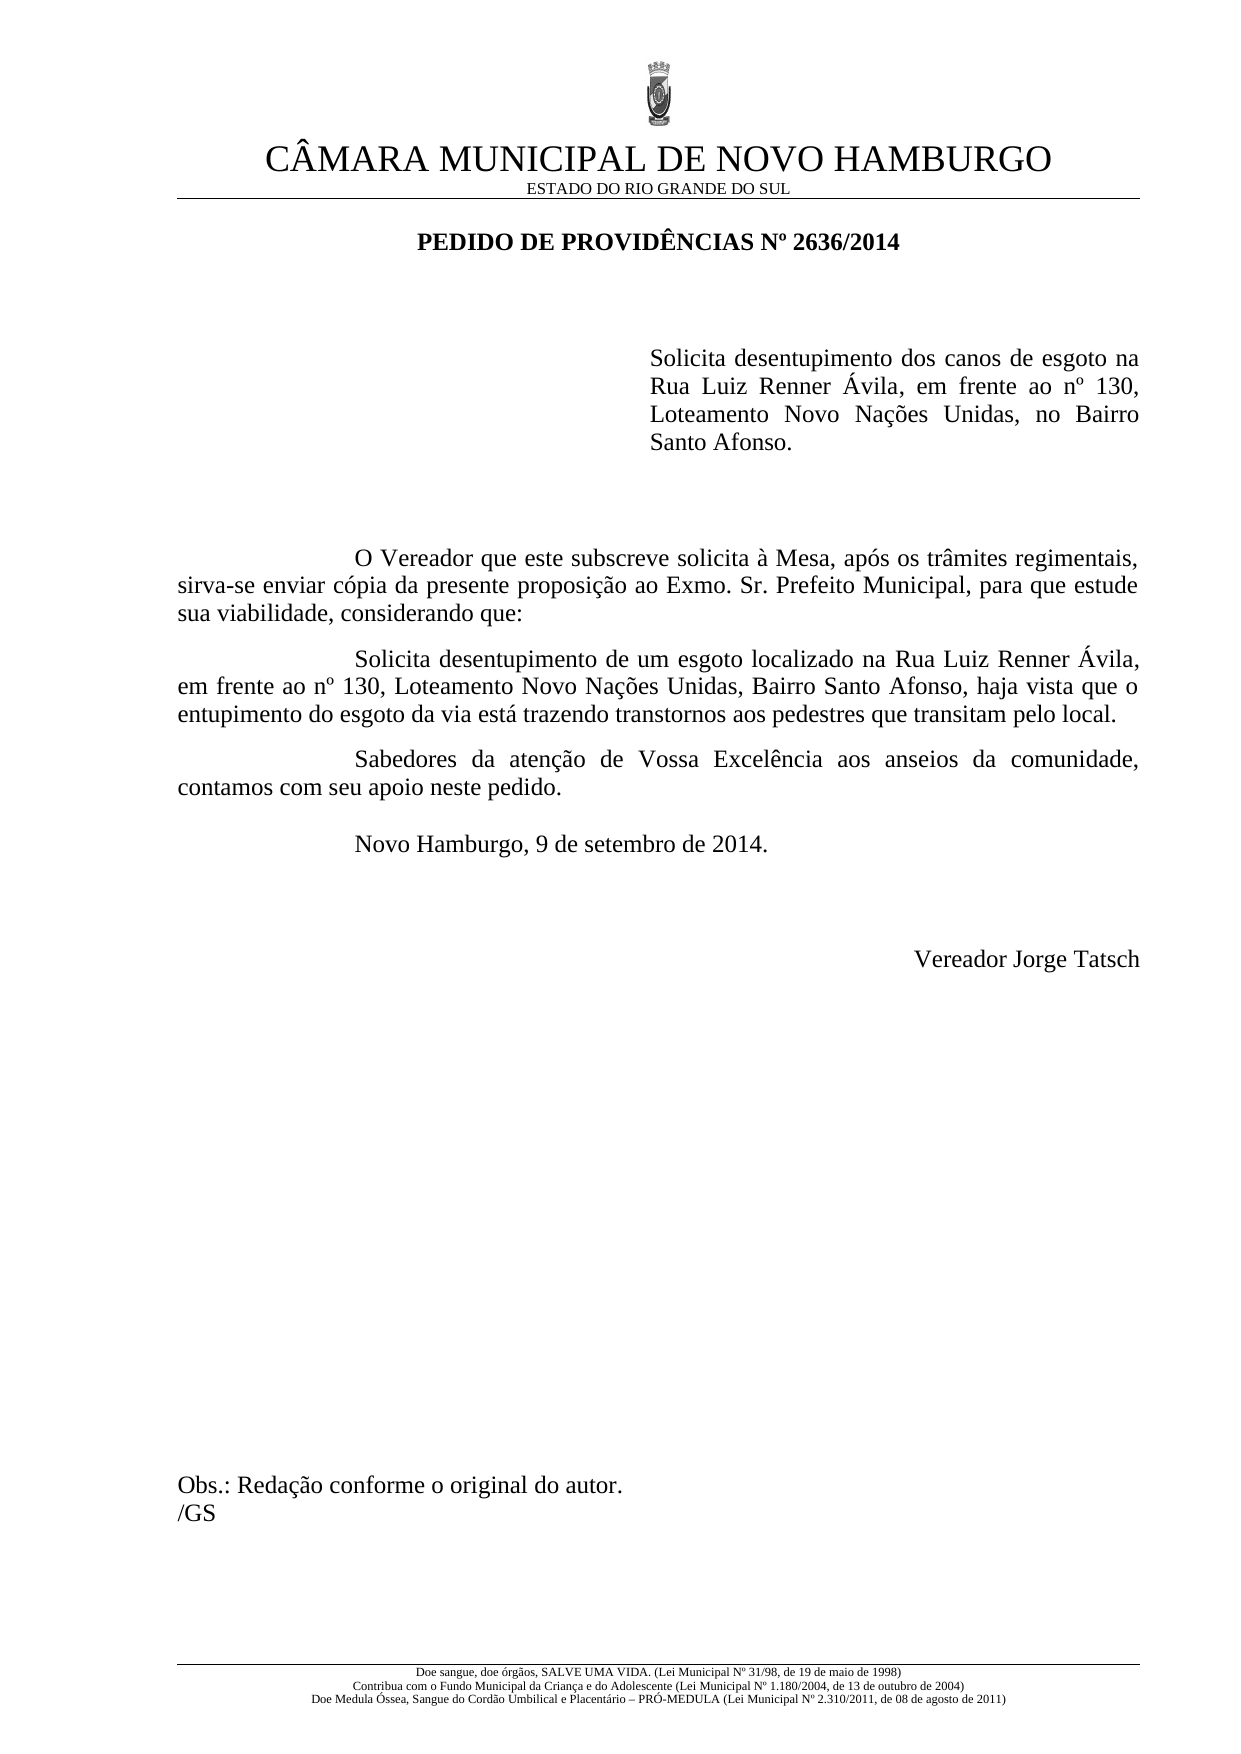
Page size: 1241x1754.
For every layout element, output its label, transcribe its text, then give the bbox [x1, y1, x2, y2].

text /GS [177, 1499, 1140, 1527]
text Sabedores da atenção de Vossa Excelência aos anseios da comunidade, contamos com seu apoio neste pedido. [177, 746, 1140, 801]
text O Vereador que este subscreve solicita à Mesa, após os trâmites regimentais, sirva-se enviar cópia da presente proposição ao Exmo. Sr. Prefeito Municipal, para que estude sua viabilidade, considerando que: [177, 544, 1140, 627]
text Solicita desentupimento dos canos de esgoto na Rua Luiz Renner Ávila, em frente ao nº 130, Loteamento Novo Nações Unidas, no Bairro Santo Afonso. [649, 344, 1140, 455]
text Solicita desentupimento de um esgoto localizado na Rua Luiz Renner Ávila, em frente ao nº 130, Loteamento Novo Nações Unidas, Bairro Santo Afonso, haja vista que o entupimento do esgoto da via está trazendo transtornos aos pedestres que transitam pelo local. [177, 645, 1140, 728]
text PEDIDO DE PROVIDÊNCIAS Nº 2636/2014 [177, 228, 1140, 256]
text Novo Hamburgo, 9 de setembro de 2014. [177, 831, 1140, 858]
text Vereador Jorge Tatsch [177, 945, 1140, 973]
text Obs.: Redação conforme o original do autor. [177, 1471, 1140, 1499]
